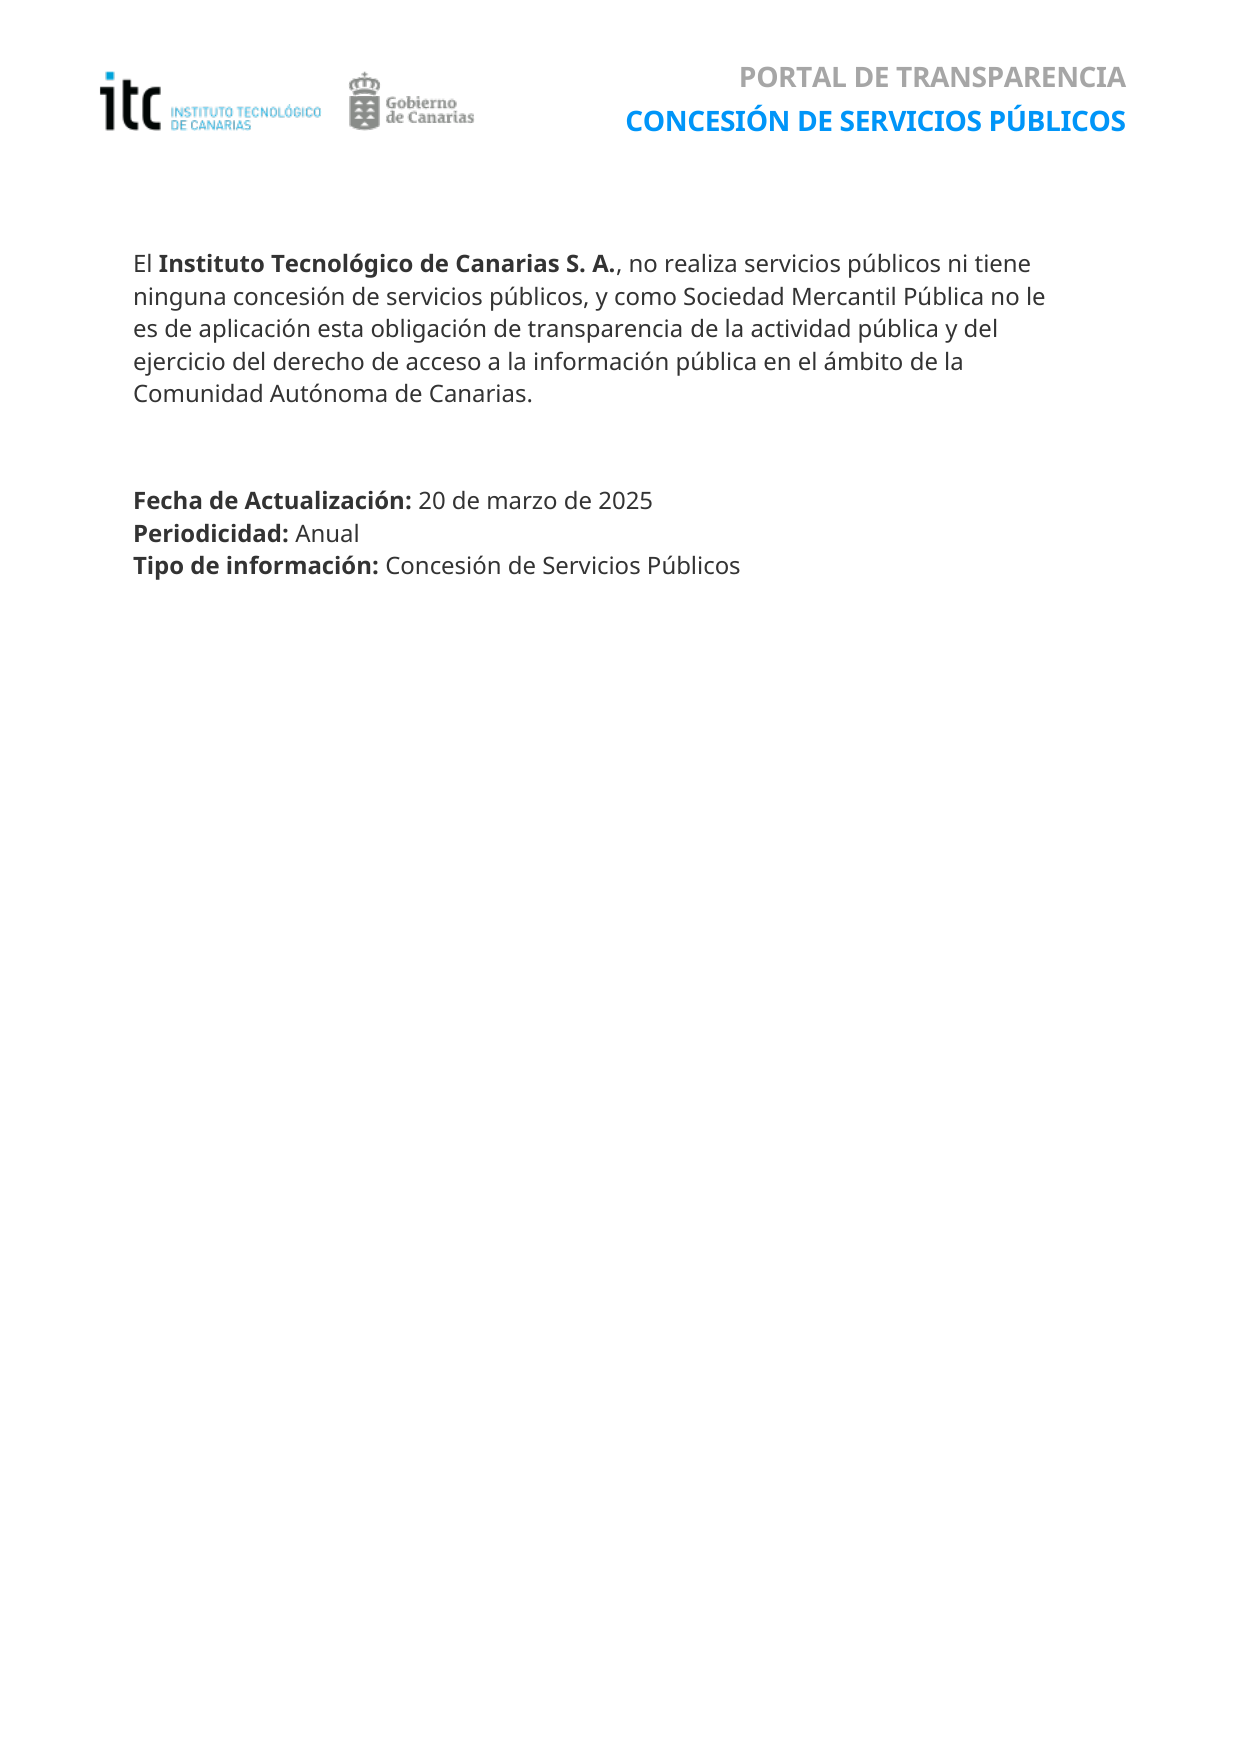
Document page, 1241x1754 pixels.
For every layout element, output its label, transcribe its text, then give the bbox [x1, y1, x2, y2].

text El Instituto Tecnológico de Canarias S. A., no realiza servicios públicos ni tiene ninguna concesión de servicios públicos, y como Sociedad Mercantil Pública no le es de aplicación esta obligación de transparencia de la actividad pública y del ejercicio del derecho de acceso a la información pública en el ámbito de la Comunidad Autónoma de Canarias. [133, 247, 1063, 410]
text Fecha de Actualización: 20 de marzo de 2025 Periodicidad: Anual Tipo de información: Concesión de Servicios Públicos [133, 484, 1063, 582]
